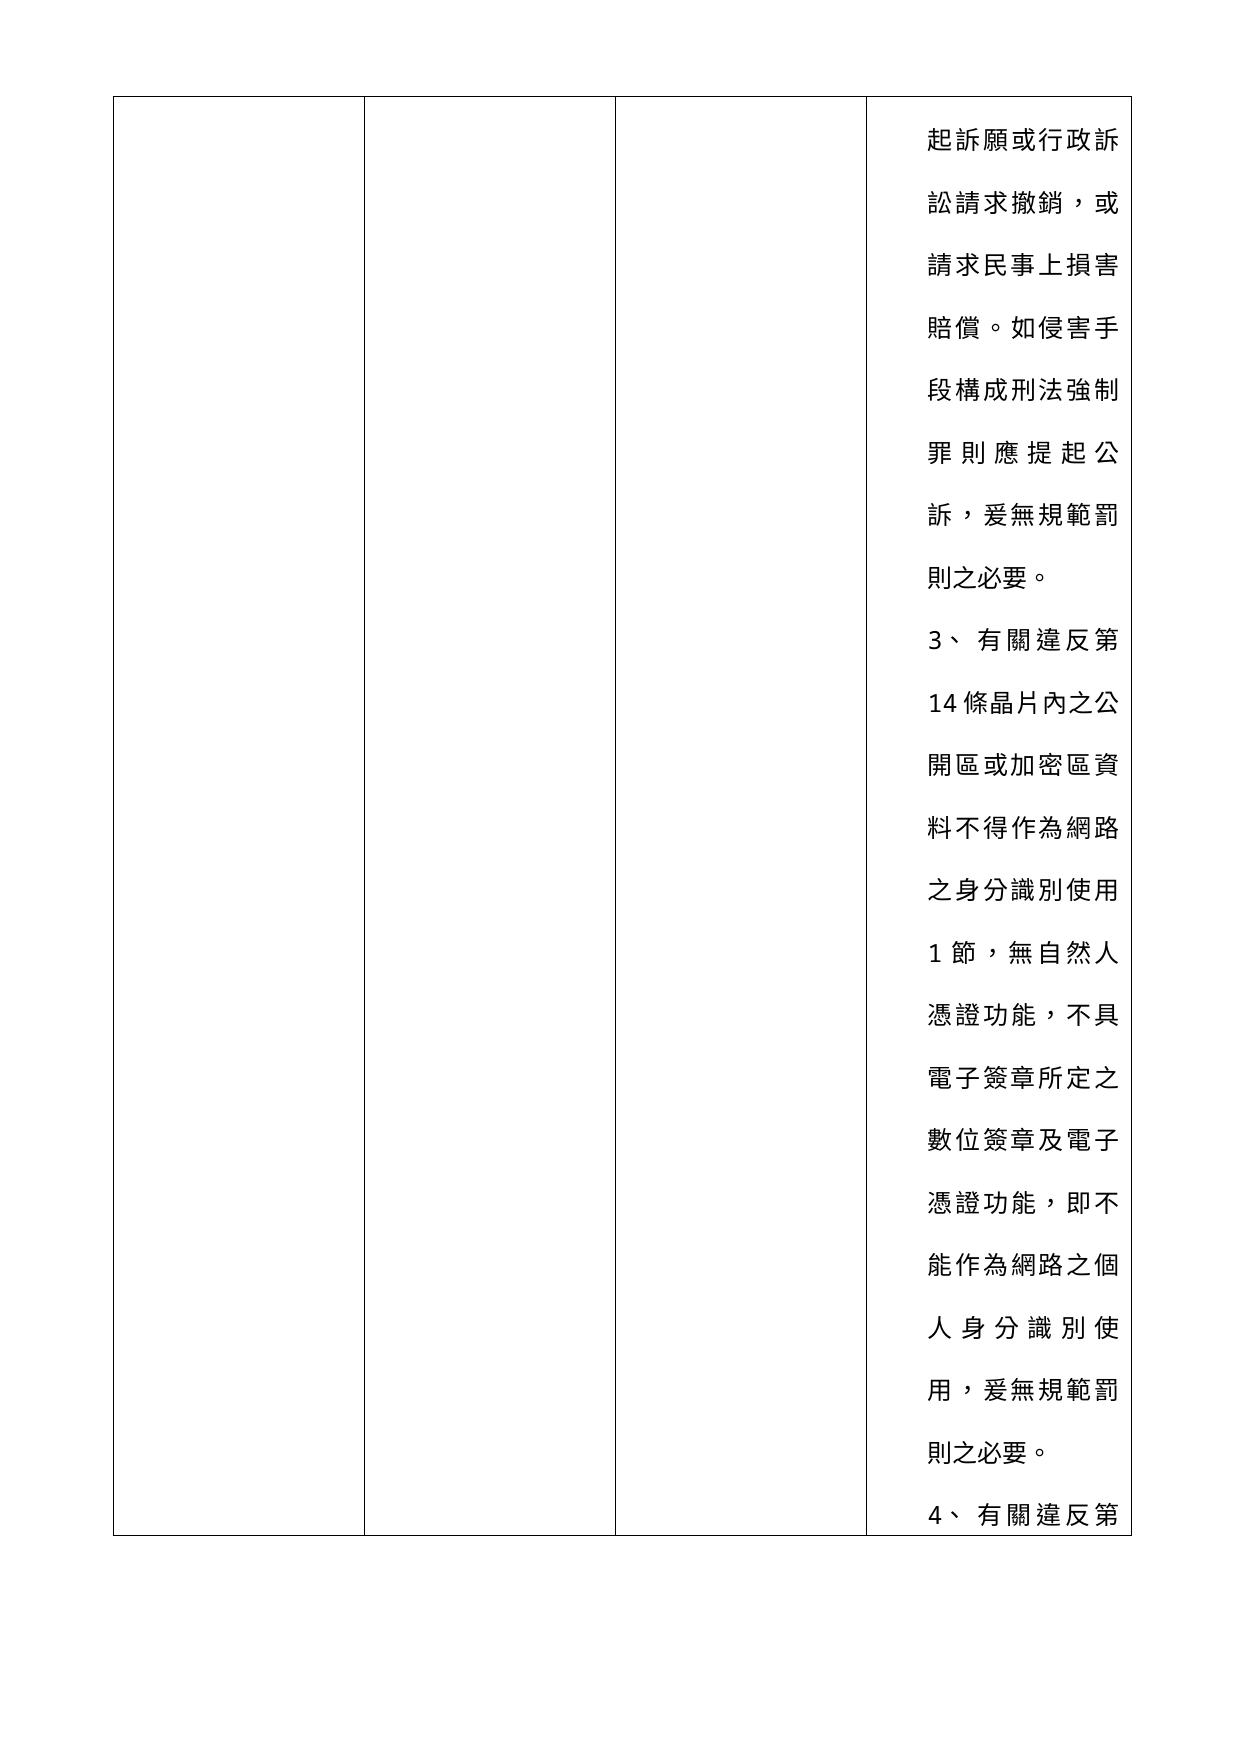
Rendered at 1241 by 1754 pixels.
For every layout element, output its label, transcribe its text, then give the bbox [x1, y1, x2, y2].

table_cell [616, 97, 866, 1535]
table_cell [365, 97, 615, 1535]
table_cell [114, 97, 364, 1535]
table_cell 有關違反第11條晶片不得儲存第一項各區項目以外之資料1節，戶籍法第54條規定，國民身分證，由戶政事務所依據戶籍資料列印製發。如有違反情事，現行已有刑法偽造文書罪章予以相繩。 有關違反第13條查驗國民身分證卡面資料即可辨識個人身分或確認國民身分證真偽者，不得強制要求讀取國民身分證晶片資料1節，查本辦法第13條之規定即屬行政程序法第7條比例原則，行政機關如有違反情事，將構成不法之行政行為，依法得提起訴願或行政訴訟請求撤銷，或請求民事上損害賠償。如侵害手段構成刑法強制罪則應提起公訴，爰無規範罰則之必要。 有關違反第14條晶片內之公開區或加密區資料不得作為網路之身分識別使用1節，無自然人憑證功能，不具電子簽章所定之數位簽章及電子憑證功能，即不能作為網路之個人身分識別使用，爰無規範罰則之必要。 有關違反第55條調閱影像檔紀錄，應永久保存，不得更改1節，公務員依其職務上之事項所製作文書，如有偽變造情事，現行已有刑法偽造文書罪章予以相繩，爰無規範罰則之必要。 [867, 97, 1131, 1535]
